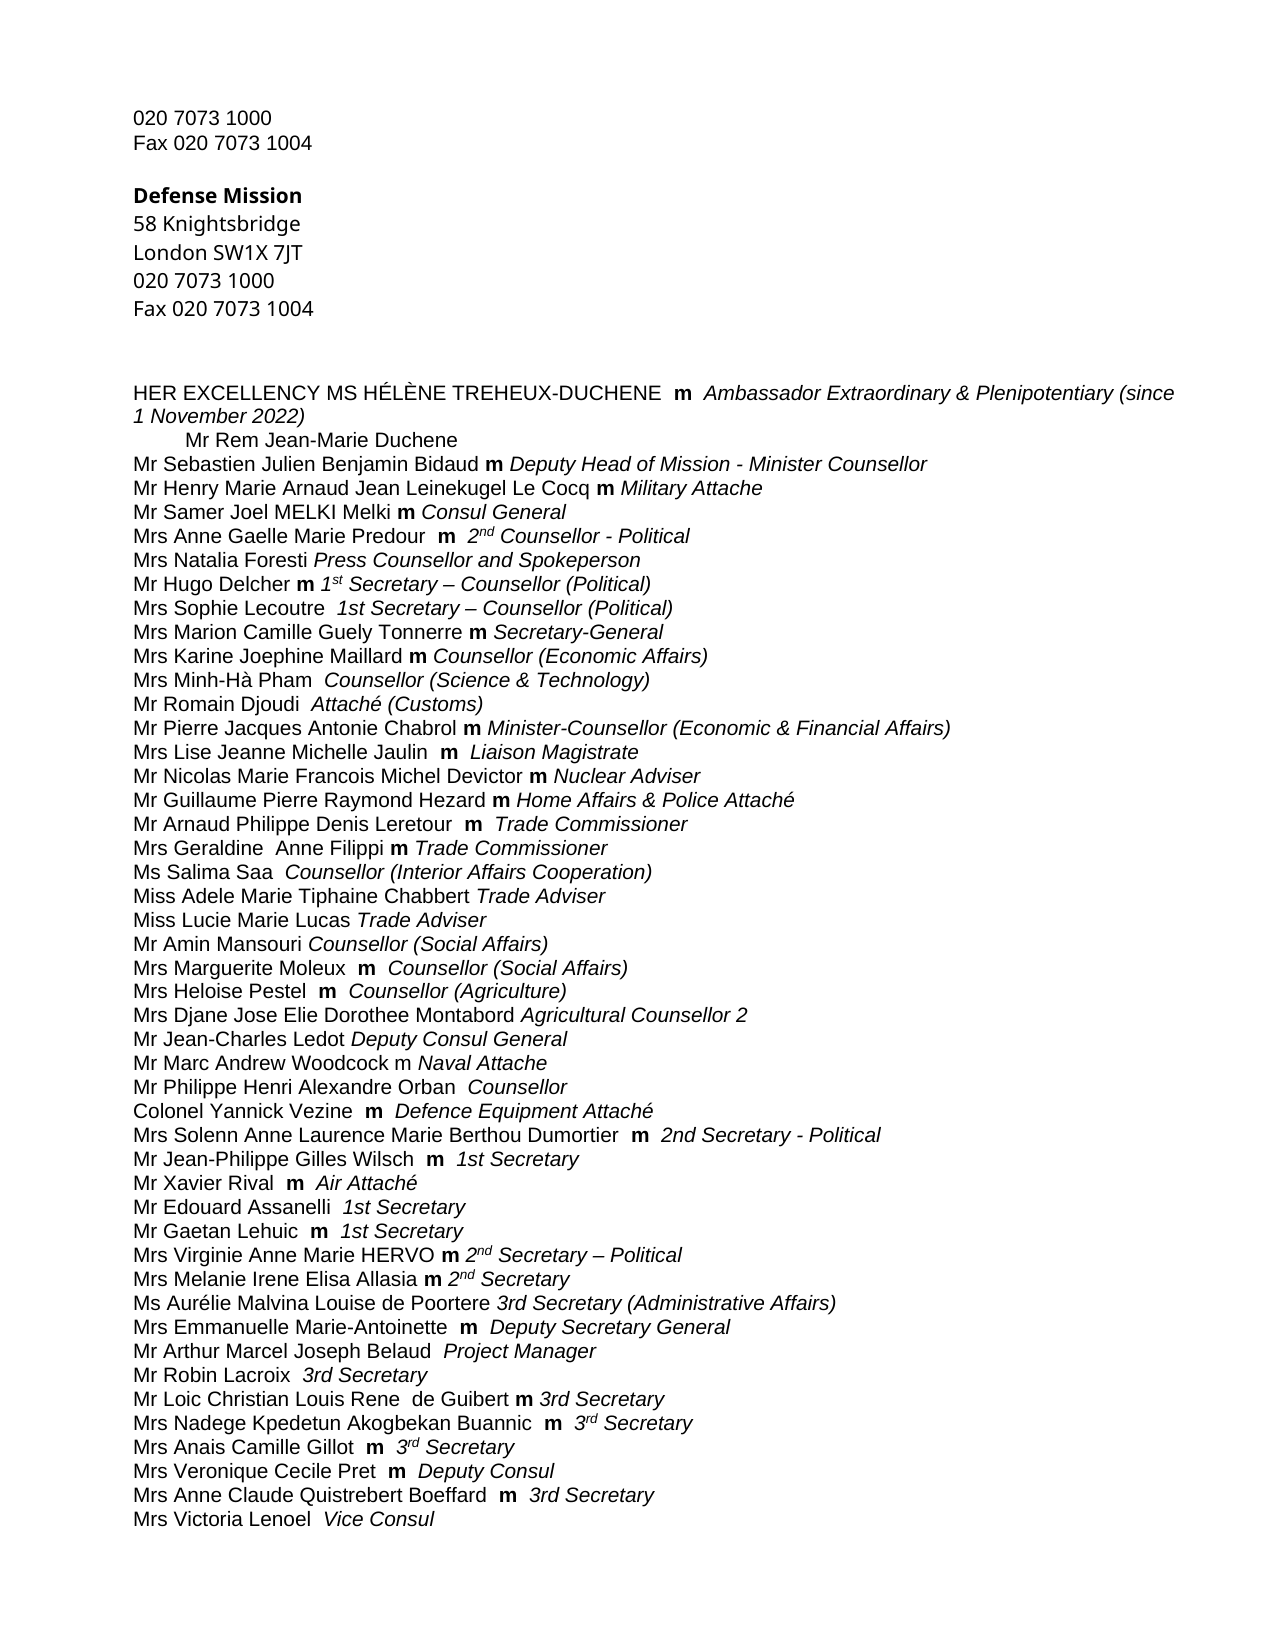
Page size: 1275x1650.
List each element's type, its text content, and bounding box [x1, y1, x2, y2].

text Mrs Anais Camille Gillot m 3rd Secretary [133, 1434, 1181, 1458]
text Mr Marc Andrew Woodcock m Naval Attache [133, 1051, 1181, 1075]
text Fax 020 7073 1004 [133, 131, 1181, 155]
text Mr Sebastien Julien Benjamin Bidaud m Deputy Head of Mission - Minister Counsellor [133, 452, 1181, 476]
text Miss Lucie Marie Lucas Trade Adviser [133, 907, 1181, 931]
text Mr Henry Marie Arnaud Jean Leinekugel Le Cocq m Military Attache [133, 476, 1181, 500]
text Mr Arthur Marcel Joseph Belaud Project Manager [133, 1339, 1181, 1363]
text Mrs Victoria Lenoel Vice Consul [133, 1506, 1181, 1530]
text Mrs Solenn Anne Laurence Marie Berthou Dumortier m 2nd Secretary - Political [133, 1123, 1181, 1147]
text Defense Mission [133, 181, 1181, 209]
text Mr Loic Christian Louis Rene de Guibert m 3rd Secretary [133, 1387, 1181, 1411]
text Mrs Marion Camille Guely Tonnerre m Secretary-General [133, 620, 1181, 644]
text Miss Adele Marie Tiphaine Chabbert Trade Adviser [133, 883, 1181, 907]
text Mrs Geraldine Anne Filippi m Trade Commissioner [133, 836, 1181, 859]
text Mrs Virginie Anne Marie HERVO m 2nd Secretary – Political [133, 1243, 1181, 1267]
text Mrs Heloise Pestel m Counsellor (Agriculture) [133, 979, 1181, 1003]
text Mr Robin Lacroix 3rd Secretary [133, 1363, 1181, 1387]
text 020 7073 1000 [133, 106, 1181, 129]
text Mr Gaetan Lehuic m 1st Secretary [133, 1219, 1181, 1243]
text Colonel Yannick Vezine m Defence Equipment Attaché [133, 1099, 1181, 1123]
text Mrs Veronique Cecile Pret m Deputy Consul [133, 1458, 1181, 1482]
text Mr Amin Mansouri Counsellor (Social Affairs) [133, 931, 1181, 955]
text Mr Pierre Jacques Antonie Chabrol m Minister-Counsellor (Economic & Financial Affairs) [133, 716, 1181, 740]
text Mr Philippe Henri Alexandre Orban Counsellor [133, 1075, 1181, 1099]
text Ms Aurélie Malvina Louise de Poortere 3rd Secretary (Administrative Affairs) [133, 1291, 1181, 1315]
text Mr Rem Jean-Marie Duchene [133, 428, 1181, 452]
text Mrs Karine Joephine Maillard m Counsellor (Economic Affairs) [133, 644, 1181, 668]
text 020 7073 1000 [133, 266, 1181, 294]
text Mr Samer Joel MELKI Melki m Consul General [133, 500, 1181, 524]
text Mr Arnaud Philippe Denis Leretour m Trade Commissioner [133, 812, 1181, 836]
text Mrs Djane Jose Elie Dorothee Montabord Agricultural Counsellor 2 [133, 1003, 1181, 1027]
text HER EXCELLENCY MS HÉLÈNE TREHEUX-DUCHENE m Ambassador Extraordinary & Plenipotentiary (since 1 November 2022) [133, 380, 1181, 428]
text Mr Guillaume Pierre Raymond Hezard m Home Affairs & Police Attaché [133, 788, 1181, 812]
text Mrs Nadege Kpedetun Akogbekan Buannic m 3rd Secretary [133, 1411, 1181, 1434]
text Mr Jean-Philippe Gilles Wilsch m 1st Secretary [133, 1147, 1181, 1171]
text Mr Edouard Assanelli 1st Secretary [133, 1195, 1181, 1219]
text Mr Xavier Rival m Air Attaché [133, 1171, 1181, 1195]
text Mrs Melanie Irene Elisa Allasia m 2nd Secretary [133, 1267, 1181, 1291]
text Mrs Natalia Foresti Press Counsellor and Spokeperson [133, 548, 1181, 572]
text Mrs Anne Gaelle Marie Predour m 2nd Counsellor - Political [133, 524, 1181, 548]
text Mrs Sophie Lecoutre 1st Secretary – Counsellor (Political) [133, 596, 1181, 620]
text London SW1X 7JT [133, 238, 1181, 266]
text Mrs Marguerite Moleux m Counsellor (Social Affairs) [133, 955, 1181, 979]
text Mr Hugo Delcher m 1st Secretary – Counsellor (Political) [133, 572, 1181, 596]
text Mr Romain Djoudi Attaché (Customs) [133, 692, 1181, 716]
text Mr Nicolas Marie Francois Michel Devictor m Nuclear Adviser [133, 764, 1181, 788]
text 58 Knightsbridge [133, 209, 1181, 238]
text Mr Jean-Charles Ledot Deputy Consul General [133, 1027, 1181, 1051]
text Mrs Minh-Hà Pham Counsellor (Science & Technology) [133, 668, 1181, 692]
text Ms Salima Saa Counsellor (Interior Affairs Cooperation) [133, 859, 1181, 883]
text Mrs Anne Claude Quistrebert Boeffard m 3rd Secretary [133, 1482, 1181, 1506]
text Fax 020 7073 1004 [133, 294, 1181, 323]
text Mrs Emmanuelle Marie-Antoinette m Deputy Secretary General [133, 1315, 1181, 1339]
text Mrs Lise Jeanne Michelle Jaulin m Liaison Magistrate [133, 740, 1181, 764]
